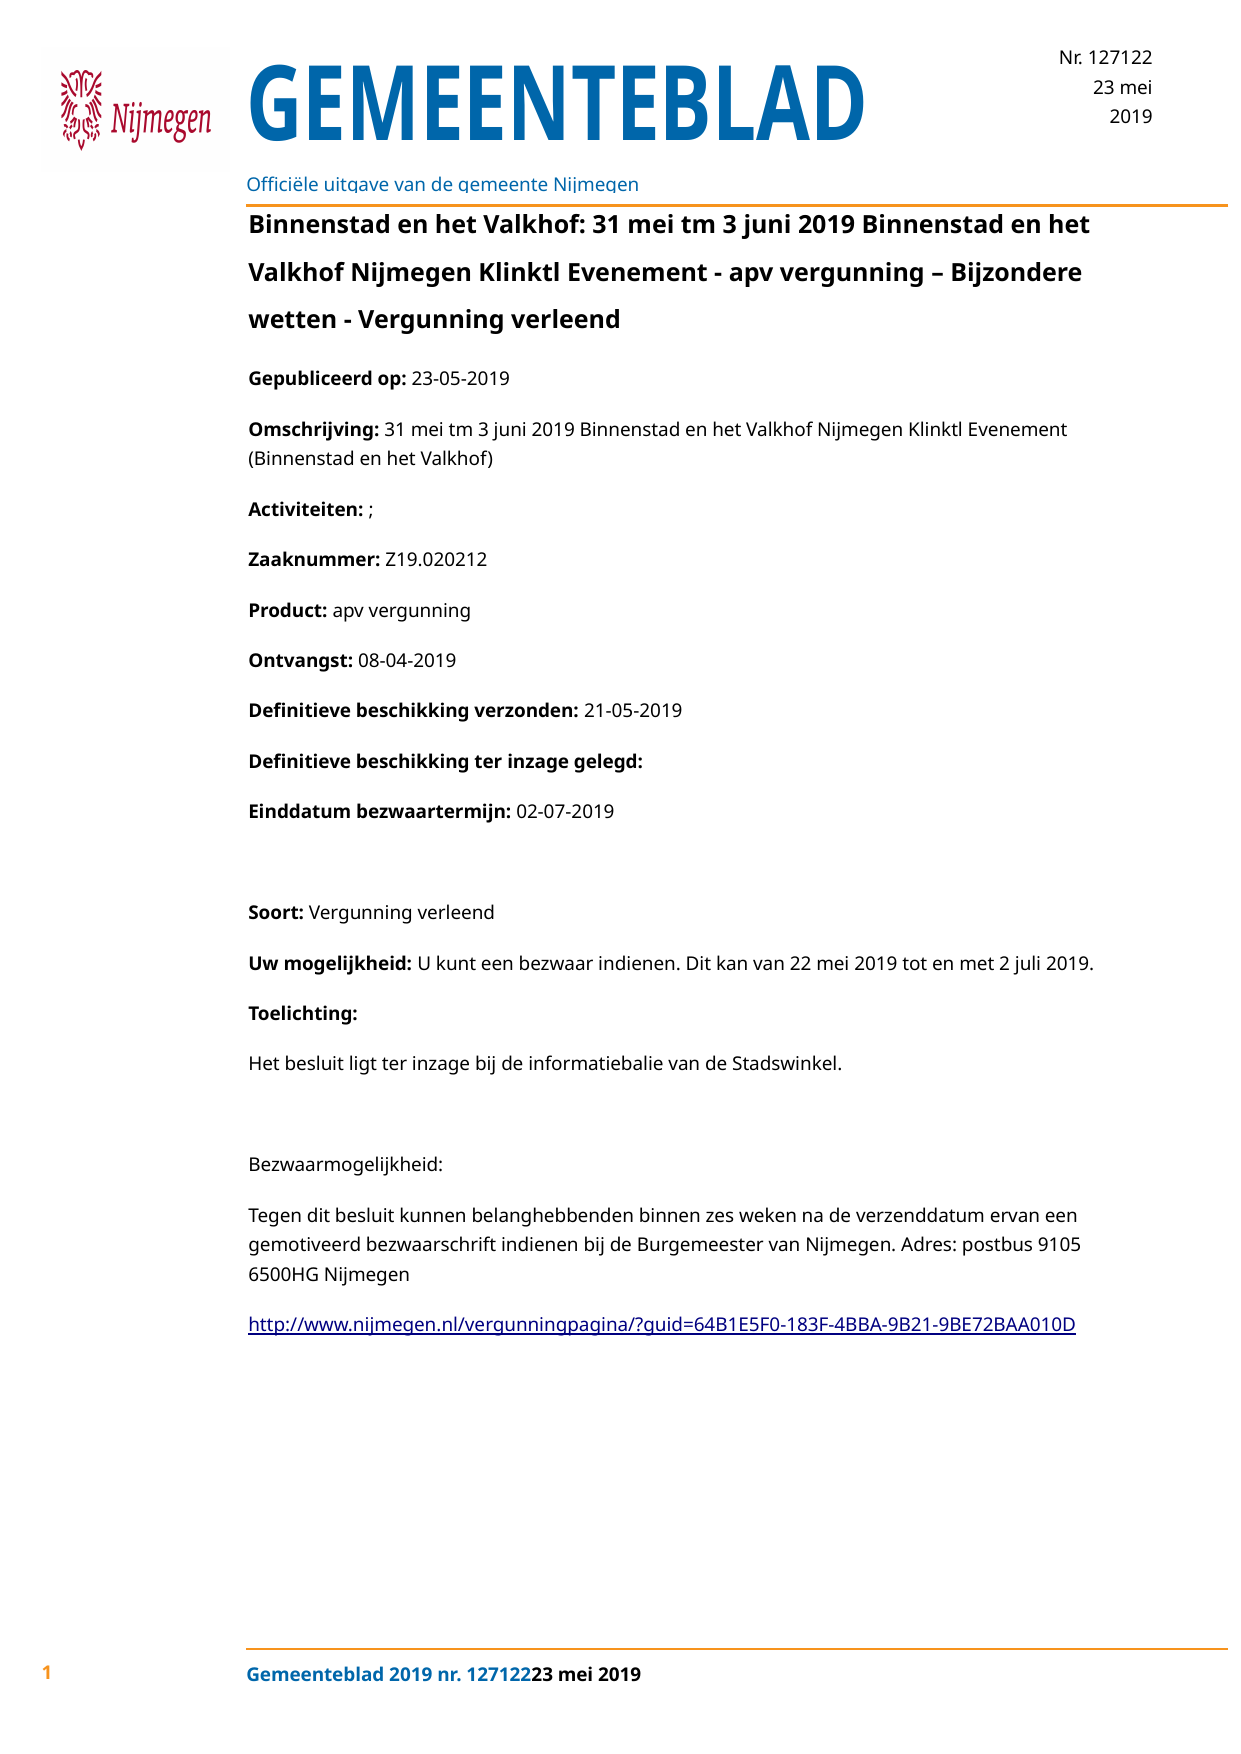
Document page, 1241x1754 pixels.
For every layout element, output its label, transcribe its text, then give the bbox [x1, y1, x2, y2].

text http://www.nijmegen.nl/vergunningpagina/?guid=64B1E5F0-183F-4BBA-9B21-9BE72BAA010D [248, 1311, 1152, 1337]
text Activiteiten: ; [248, 496, 1152, 522]
text Gepubliceerd op: 23-05-2019 [248, 366, 1152, 391]
text Definitieve beschikking ter inzage gelegd: [248, 748, 1152, 774]
text Zaaknummer: Z19.020212 [248, 546, 1152, 572]
picture [41, 47, 231, 172]
text Uw mogelijkheid: U kunt een bezwaar indienen. Dit kan van 22 mei 2019 tot en met 2 juli 2019. [248, 950, 1152, 975]
text Tegen dit besluit kunnen belanghebbenden binnen zes weken na de verzenddatum ervan een gemotiveerd bezwaarschrift indienen bij de Burgemeester van Nijmegen. Adres: postbus 9105 6500HG Nijmegen [248, 1202, 1152, 1287]
text Definitieve beschikking verzonden: 21-05-2019 [248, 698, 1152, 723]
text Het besluit ligt ter inzage bij de informatiebalie van de Stadswinkel. [248, 1051, 1152, 1076]
text Binnenstad en het Valkhof: 31 mei tm 3 juni 2019 Binnenstad en het Valkhof Nijmegen Klinktl Evenement - apv vergunning – Bijzondere wetten - Vergunning verleend [248, 207, 1152, 336]
text Soort: Vergunning verleend [248, 899, 1152, 925]
text Product: apv vergunning [248, 597, 1152, 622]
text Omschrijving: 31 mei tm 3 juni 2019 Binnenstad en het Valkhof Nijmegen Klinktl Evenement (Binnenstad en het Valkhof) [248, 416, 1152, 471]
text Ontvangst: 08-04-2019 [248, 647, 1152, 673]
text Bezwaarmogelijkheid: [248, 1151, 1152, 1177]
text Toelichting: [248, 1000, 1152, 1026]
text Einddatum bezwaartermijn: 02-07-2019 [248, 798, 1152, 824]
